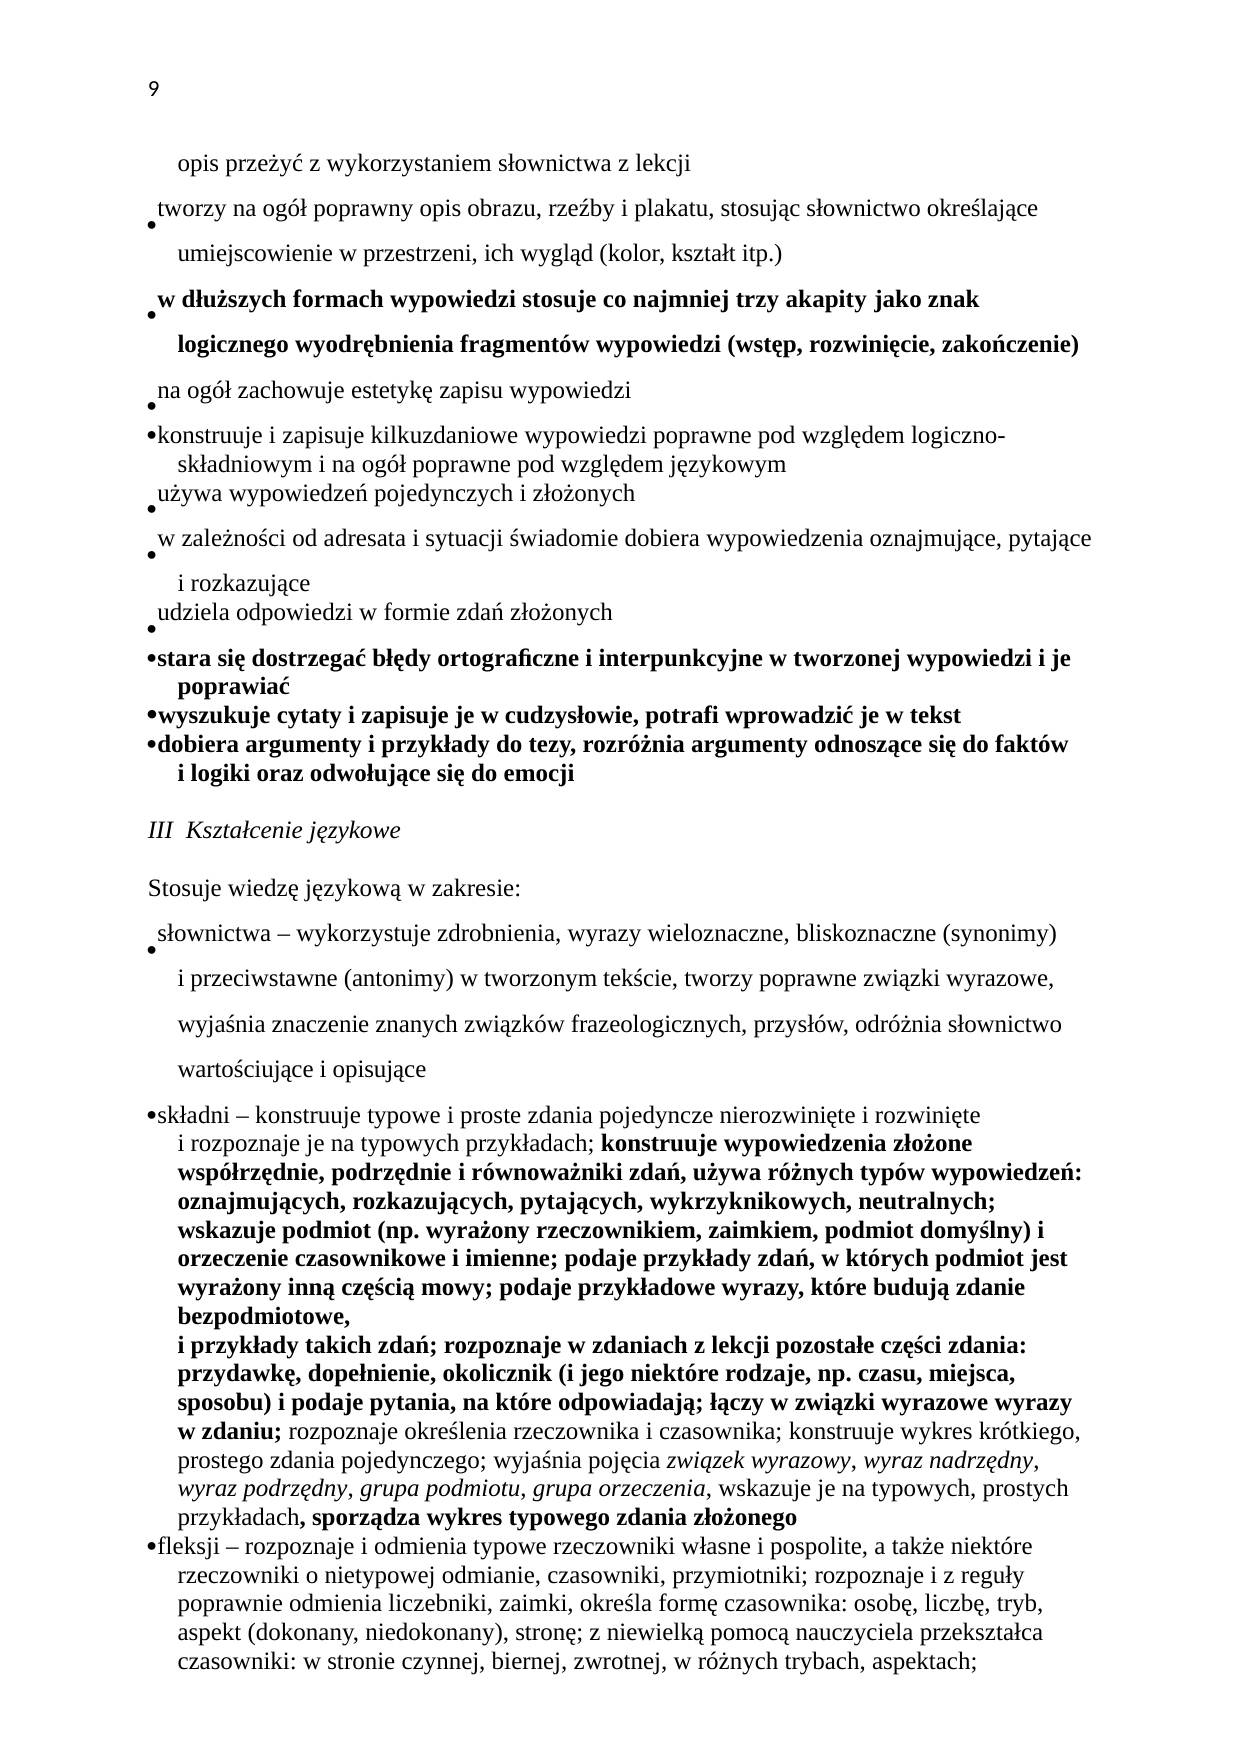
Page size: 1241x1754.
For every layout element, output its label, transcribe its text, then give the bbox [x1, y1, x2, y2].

list słownictwa – wykorzystuje zdrobnienia, wyrazy wieloznaczne, bliskoznaczne (synonimy) i przeciwstawne (antonimy) w tworzonym tekście, tworzy poprawne związki wyrazowe, wyjaśnia znaczenie znanych związków frazeologicznych, przysłów, odróżnia słownictwo wartościujące i opisujące [148, 918, 1095, 1100]
list w dłuższych formach wypowiedzi stosuje co najmniej trzy akapity jako znak logicznego wyodrębnienia fragmentów wypowiedzi (wstęp, rozwinięcie, zakończenie) [148, 284, 1095, 375]
list dobiera argumenty i przykłady do tezy, rozróżnia argumenty odnoszące się do faktów i logiki oraz odwołujące się do emocji [148, 729, 1086, 786]
list tworzy na ogół poprawny opis obrazu, rzeźby i plakatu, stosując słownictwo określające umiejscowienie w przestrzeni, ich wygląd (kolor, kształt itp.) [148, 193, 1095, 284]
list konstruuje i zapisuje kilkuzdaniowe wypowiedzi poprawne pod względem logiczno-składniowym i na ogół poprawne pod względem językowym [148, 420, 1086, 478]
list składni – konstruuje typowe i proste zdania pojedyncze nierozwinięte i rozwinięte i rozpoznaje je na typowych przykładach; konstruuje wypowiedzenia złożone współrzędnie, podrzędnie i równoważniki zdań, używa różnych typów wypowiedzeń: oznajmujących, rozkazujących, pytających, wykrzyknikowych, neutralnych; wskazuje podmiot (np. wyrażony rzeczownikiem, zaimkiem, podmiot domyślny) i orzeczenie czasownikowe i imienne; podaje przykłady zdań, w których podmiot jest wyrażony inną częścią mowy; podaje przykładowe wyrazy, które budują zdanie bezpodmiotowe, i przykłady takich zdań; rozpoznaje w zdaniach z lekcji pozostałe części zdania: przydawkę, dopełnienie, okolicznik (i jego niektóre rodzaje, np. czasu, miejsca, sposobu) i podaje pytania, na które odpowiadają; łączy w związki wyrazowe wyrazy w zdaniu; rozpoznaje określenia rzeczownika i czasownika; konstruuje wykres krótkiego, prostego zdania pojedynczego; wyjaśnia pojęcia związek wyrazowy, wyraz nadrzędny, wyraz podrzędny, grupa podmiotu, grupa orzeczenia, wskazuje je na typowych, prostych przykładach, sporządza wykres typowego zdania złożonego [148, 1100, 1086, 1531]
text III Kształcenie językowe [148, 815, 1095, 844]
list stara się dostrzegać błędy ortograﬁczne i interpunkcyjne w tworzonej wypowiedzi i je poprawiać [148, 643, 1086, 700]
list na ogół zachowuje estetykę zapisu wypowiedzi [148, 375, 1095, 420]
list wyszukuje cytaty i zapisuje je w cudzysłowie, potrafi wprowadzić je w tekst [148, 700, 1086, 729]
list używa wypowiedzeń pojedynczych i złożonych [148, 478, 1095, 523]
text Stosuje wiedzę językową w zakresie: [148, 873, 1095, 918]
list w zależności od adresata i sytuacji świadomie dobiera wypowiedzenia oznajmujące, pytające i rozkazujące [148, 523, 1095, 597]
list fleksji – rozpoznaje i odmienia typowe rzeczowniki własne i pospolite, a także niektóre rzeczowniki o nietypowej odmianie, czasowniki, przymiotniki; rozpoznaje i z reguły poprawnie odmienia liczebniki, zaimki, określa formę czasownika: osobę, liczbę, tryb, aspekt (dokonany, niedokonany), stronę; z niewielką pomocą nauczyciela przekształca czasowniki: w stronie czynnej, biernej, zwrotnej, w różnych trybach, aspektach; [148, 1531, 1086, 1675]
list sporządza schematyczną charakterystykę postaci rzeczywistej i bohatera literackiego, pisze opis przeżyć z wykorzystaniem słownictwa z lekcji [148, 148, 1095, 193]
list udziela odpowiedzi w formie zdań złożonych [148, 597, 1095, 643]
